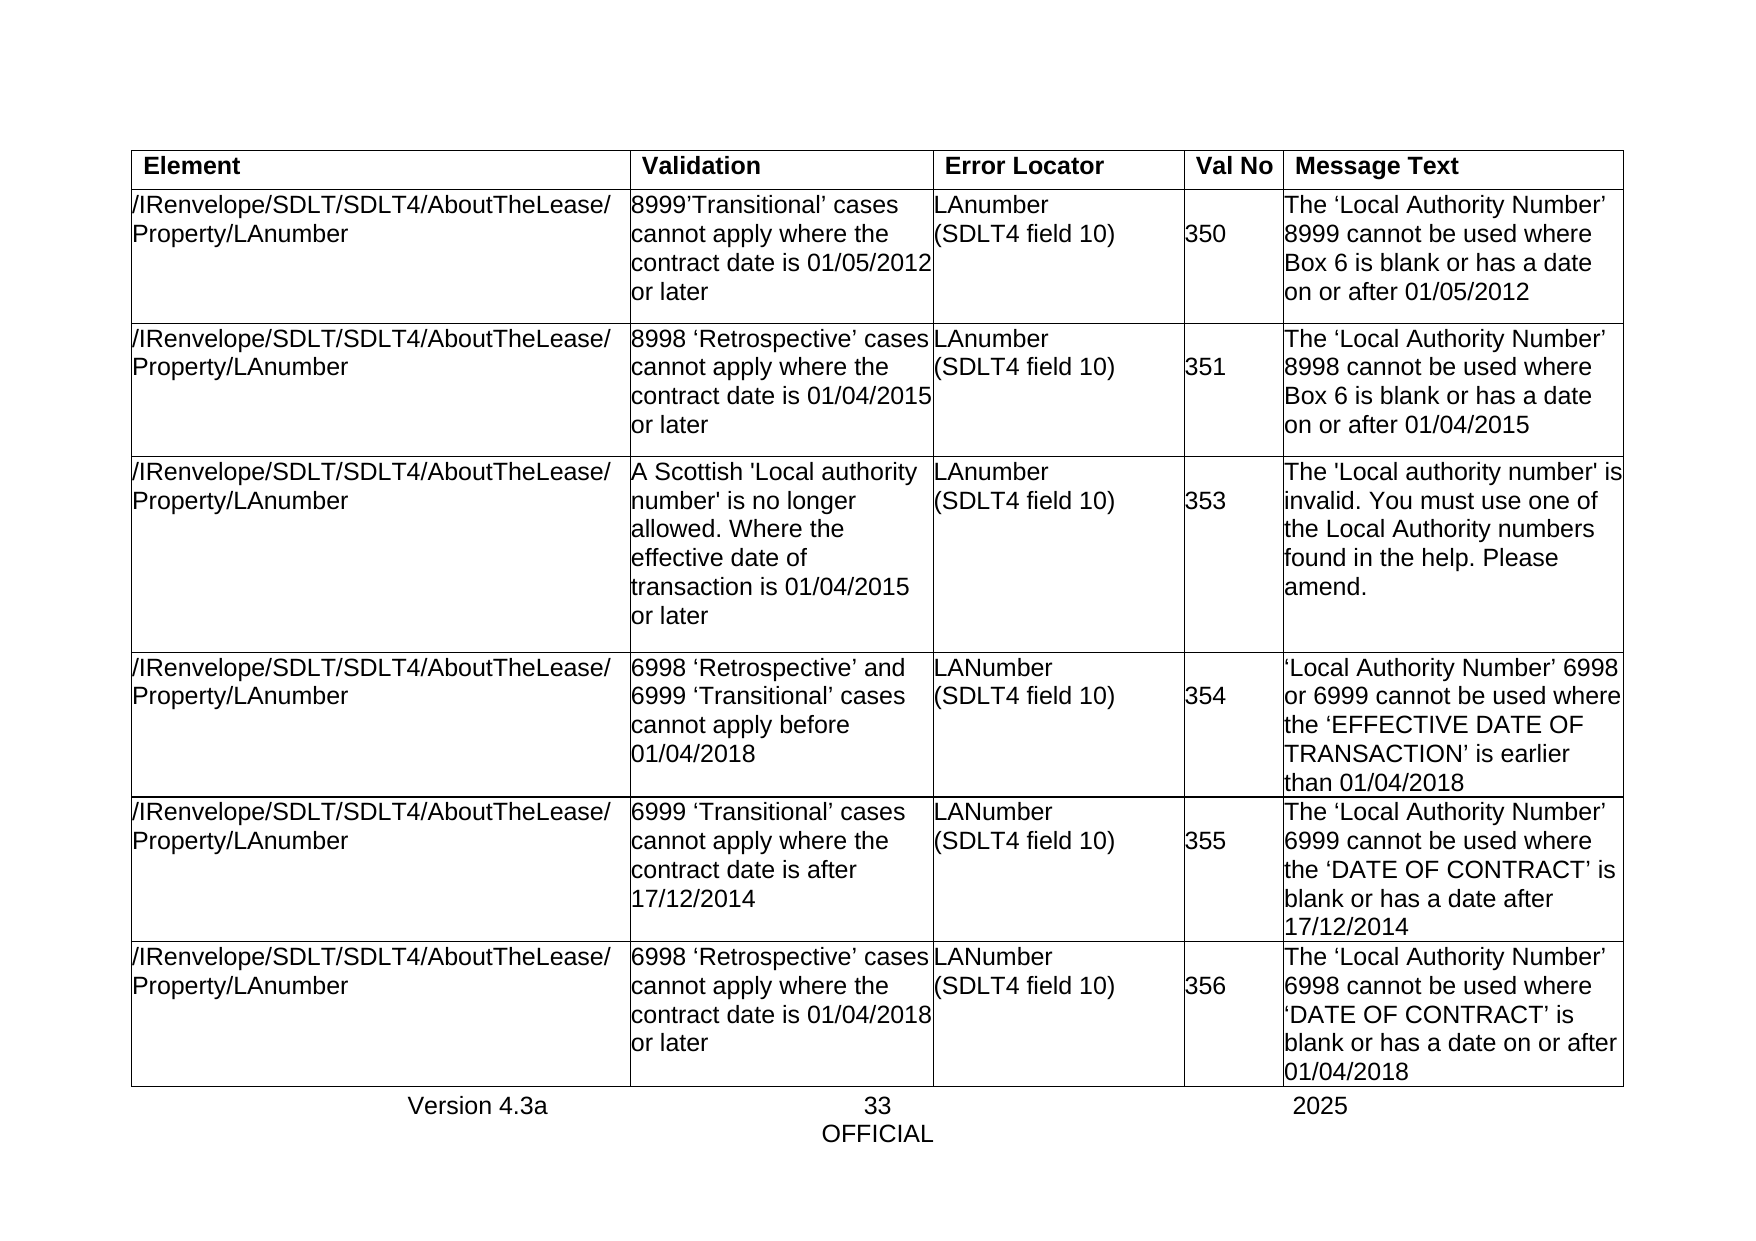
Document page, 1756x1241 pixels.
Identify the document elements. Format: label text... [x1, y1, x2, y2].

table_cell 6998 ‘Retrospective’ and 6999 ‘Transitional’ cases cannot apply before 01/04/2018 [631, 653, 933, 796]
table_cell /IRenvelope/SDLT/SDLT4/AboutTheLease/ Property/LAnumber [132, 798, 630, 941]
table_cell 8998 ‘Retrospective’ cases cannot apply where the contract date is 01/04/2015 or later [631, 324, 933, 456]
table_cell ‘Local Authority Number’ 6998 or 6999 cannot be used where the ‘EFFECTIVE DATE OF TRANSACTION’ is earlier than 01/04/2018 [1284, 653, 1623, 796]
table_cell 6999 ‘Transitional’ cases cannot apply where the contract date is after 17/12/2014 [631, 798, 933, 941]
table_header Element [132, 151, 630, 189]
table_cell 354 [1185, 653, 1283, 796]
table_header Error Locator [934, 151, 1184, 189]
table_header Val No [1185, 151, 1283, 189]
table_cell The ‘Local Authority Number’ 8999 cannot be used where Box 6 is blank or has a date on or after 01/05/2012 [1284, 190, 1623, 322]
table_cell /IRenvelope/SDLT/SDLT4/AboutTheLease/ Property/LAnumber [132, 457, 630, 652]
table_cell /IRenvelope/SDLT/SDLT4/AboutTheLease/ Property/LAnumber [132, 942, 630, 1086]
table_cell LANumber (SDLT4 field 10) [934, 653, 1184, 796]
table_cell The ‘Local Authority Number’ 6999 cannot be used where the ‘DATE OF CONTRACT’ is blank or has a date after 17/12/2014 [1284, 798, 1623, 941]
table_cell 350 [1185, 190, 1283, 322]
table_cell LAnumber (SDLT4 field 10) [934, 457, 1184, 652]
table_cell 351 [1185, 324, 1283, 456]
table_cell 355 [1185, 798, 1283, 941]
table_header Validation [631, 151, 933, 189]
table_cell A Scottish 'Local authority number' is no longer allowed. Where the effective date of transaction is 01/04/2015 or later [631, 457, 933, 652]
table_cell LANumber (SDLT4 field 10) [934, 798, 1184, 941]
table_cell The ‘Local Authority Number’ 6998 cannot be used where ‘DATE OF CONTRACT’ is blank or has a date on or after 01/04/2018 [1284, 942, 1623, 1086]
table_cell LAnumber (SDLT4 field 10) [934, 190, 1184, 322]
table_cell The 'Local authority number' is invalid. You must use one of the Local Authority numbers found in the help. Please amend. [1284, 457, 1623, 652]
table_cell LAnumber (SDLT4 field 10) [934, 324, 1184, 456]
table_cell 353 [1185, 457, 1283, 652]
table_header Message Text [1284, 151, 1623, 189]
table_cell 6998 ‘Retrospective’ cases cannot apply where the contract date is 01/04/2018 or later [631, 942, 933, 1086]
table_cell /IRenvelope/SDLT/SDLT4/AboutTheLease/ Property/LAnumber [132, 190, 630, 322]
table_cell 8999’Transitional’ cases cannot apply where the contract date is 01/05/2012 or later [631, 190, 933, 322]
table_cell 356 [1185, 942, 1283, 1086]
table_cell /IRenvelope/SDLT/SDLT4/AboutTheLease/ Property/LAnumber [132, 324, 630, 456]
table_cell The ‘Local Authority Number’ 8998 cannot be used where Box 6 is blank or has a date on or after 01/04/2015 [1284, 324, 1623, 456]
table_cell LANumber (SDLT4 field 10) [934, 942, 1184, 1086]
table_cell /IRenvelope/SDLT/SDLT4/AboutTheLease/ Property/LAnumber [132, 653, 630, 796]
